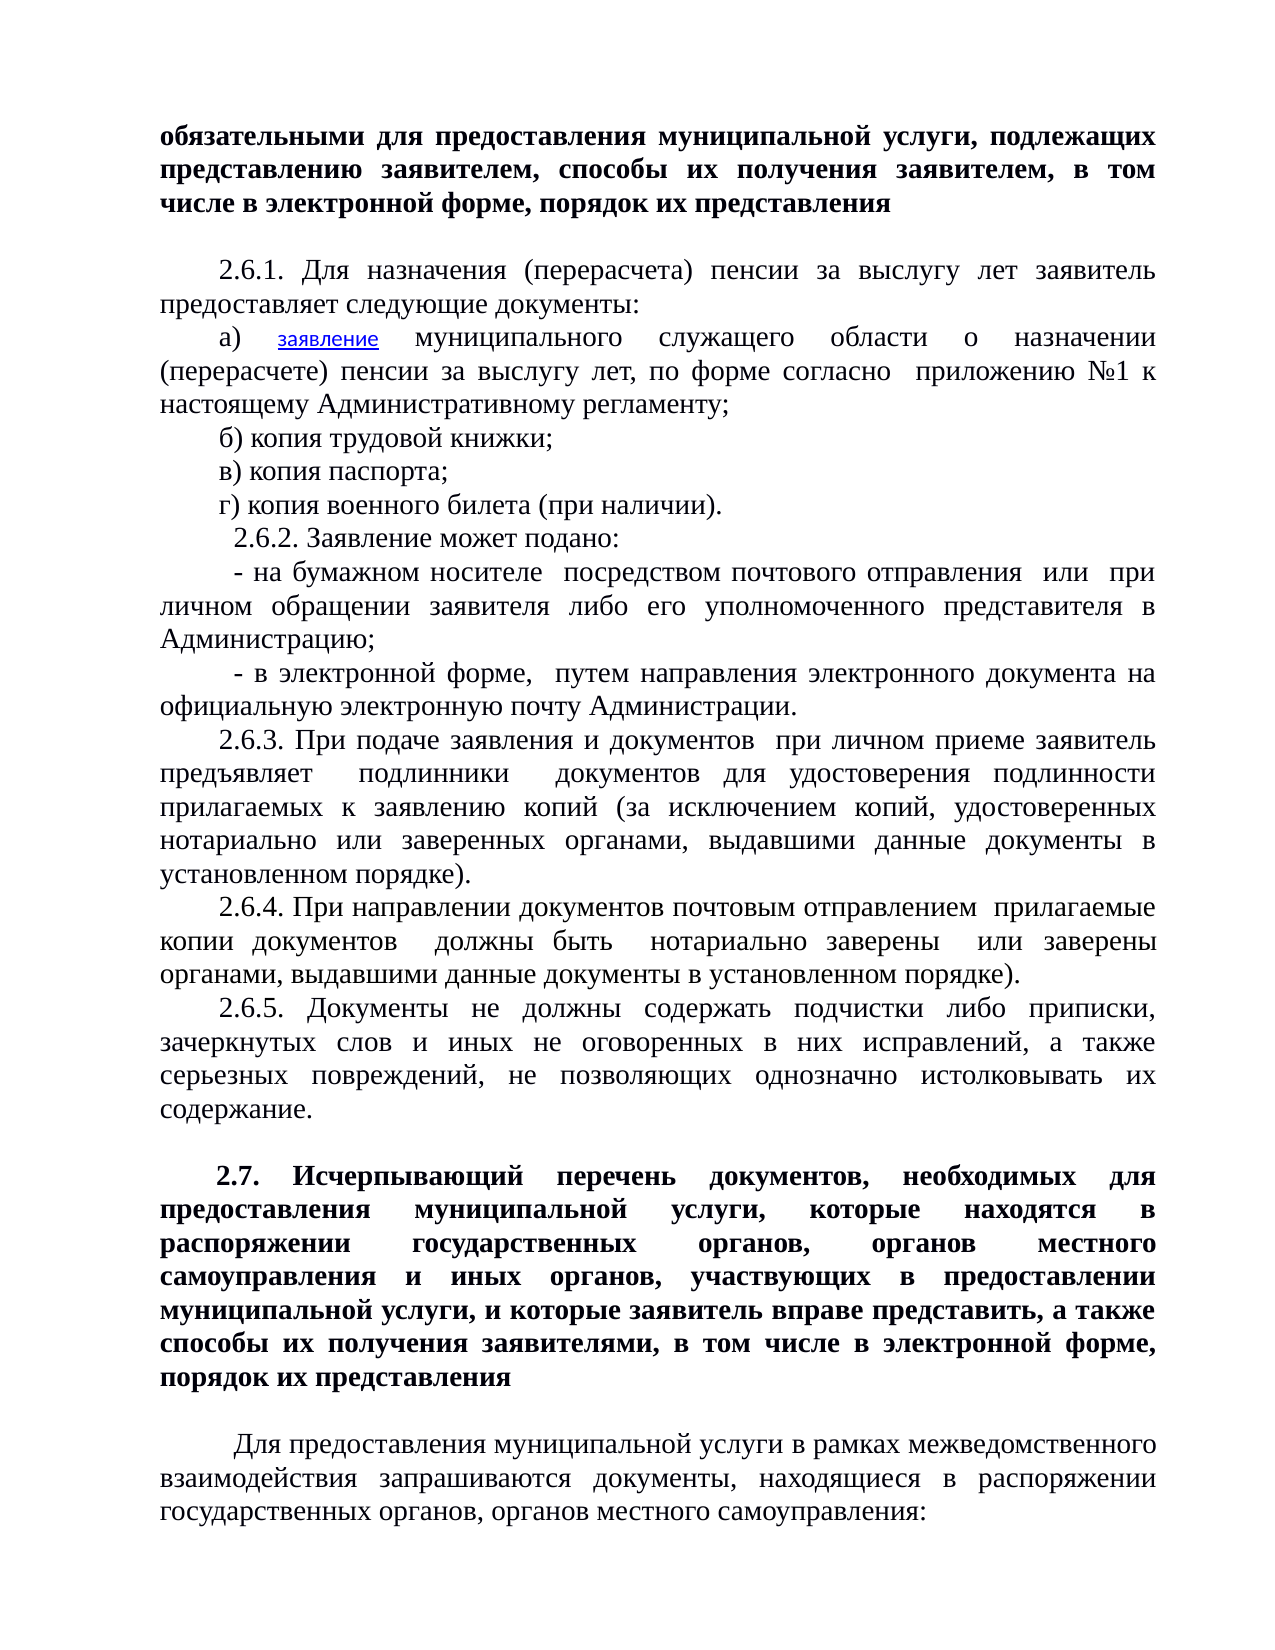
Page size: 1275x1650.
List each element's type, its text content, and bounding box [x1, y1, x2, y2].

text - на бумажном носителе посредством почтового отправления или при личном обращении заявителя либо его уполномоченного представителя в Администрацию; [159, 554, 1157, 655]
text 2.6.5. Документы не должны содержать подчистки либо приписки, зачеркнутых слов и иных не оговоренных в них исправлений, а также серьезных повреждений, не позволяющих однозначно истолковывать их содержание. [159, 990, 1157, 1124]
text Для предоставления муниципальной услуги в рамках межведомственного взаимодействия запрашиваются документы, находящиеся в распоряжении государственных органов, органов местного самоуправления: [159, 1426, 1157, 1527]
text в) копия паспорта; [159, 453, 1157, 487]
text 2.6.3. При подаче заявления и документов при личном приеме заявитель предъявляет подлинники документов для удостоверения подлинности прилагаемых к заявлению копий (за исключением копий, удостоверенных нотариально или заверенных органами, выдавшими данные документы в установленном порядке). [159, 722, 1157, 889]
text обязательными для предоставления муниципальной услуги, подлежащих представлению заявителем, способы их получения заявителем, в том числе в электронной форме, порядок их представления [159, 118, 1157, 219]
text - в электронной форме, путем направления электронного документа на официальную электронную почту Администрации. [159, 655, 1157, 722]
text 2.6.4. При направлении документов почтовым отправлением прилагаемые копии документов должны быть нотариально заверены или заверены органами, выдавшими данные документы в установленном порядке). [159, 889, 1157, 990]
text г) копия военного билета (при наличии). [159, 487, 1157, 521]
text б) копия трудовой книжки; [159, 420, 1157, 453]
text 2.6.1. Для назначения (перерасчета) пенсии за выслугу лет заявитель предоставляет следующие документы: [159, 252, 1157, 319]
text 2.6.2. Заявление может подано: [159, 521, 1157, 554]
text а) заявление муниципального служащего области о назначении (перерасчете) пенсии за выслугу лет, по форме согласно приложению №1 к настоящему Административному регламенту; [159, 319, 1157, 420]
text 2.7. Исчерпывающий перечень документов, необходимых для предоставления муниципальной услуги, которые находятся в распоряжении государственных органов, органов местного самоуправления и иных органов, участвующих в предоставлении муниципальной услуги, и которые заявитель вправе представить, а также способы их получения заявителями, в том числе в электронной форме, порядок их представления [159, 1158, 1157, 1393]
